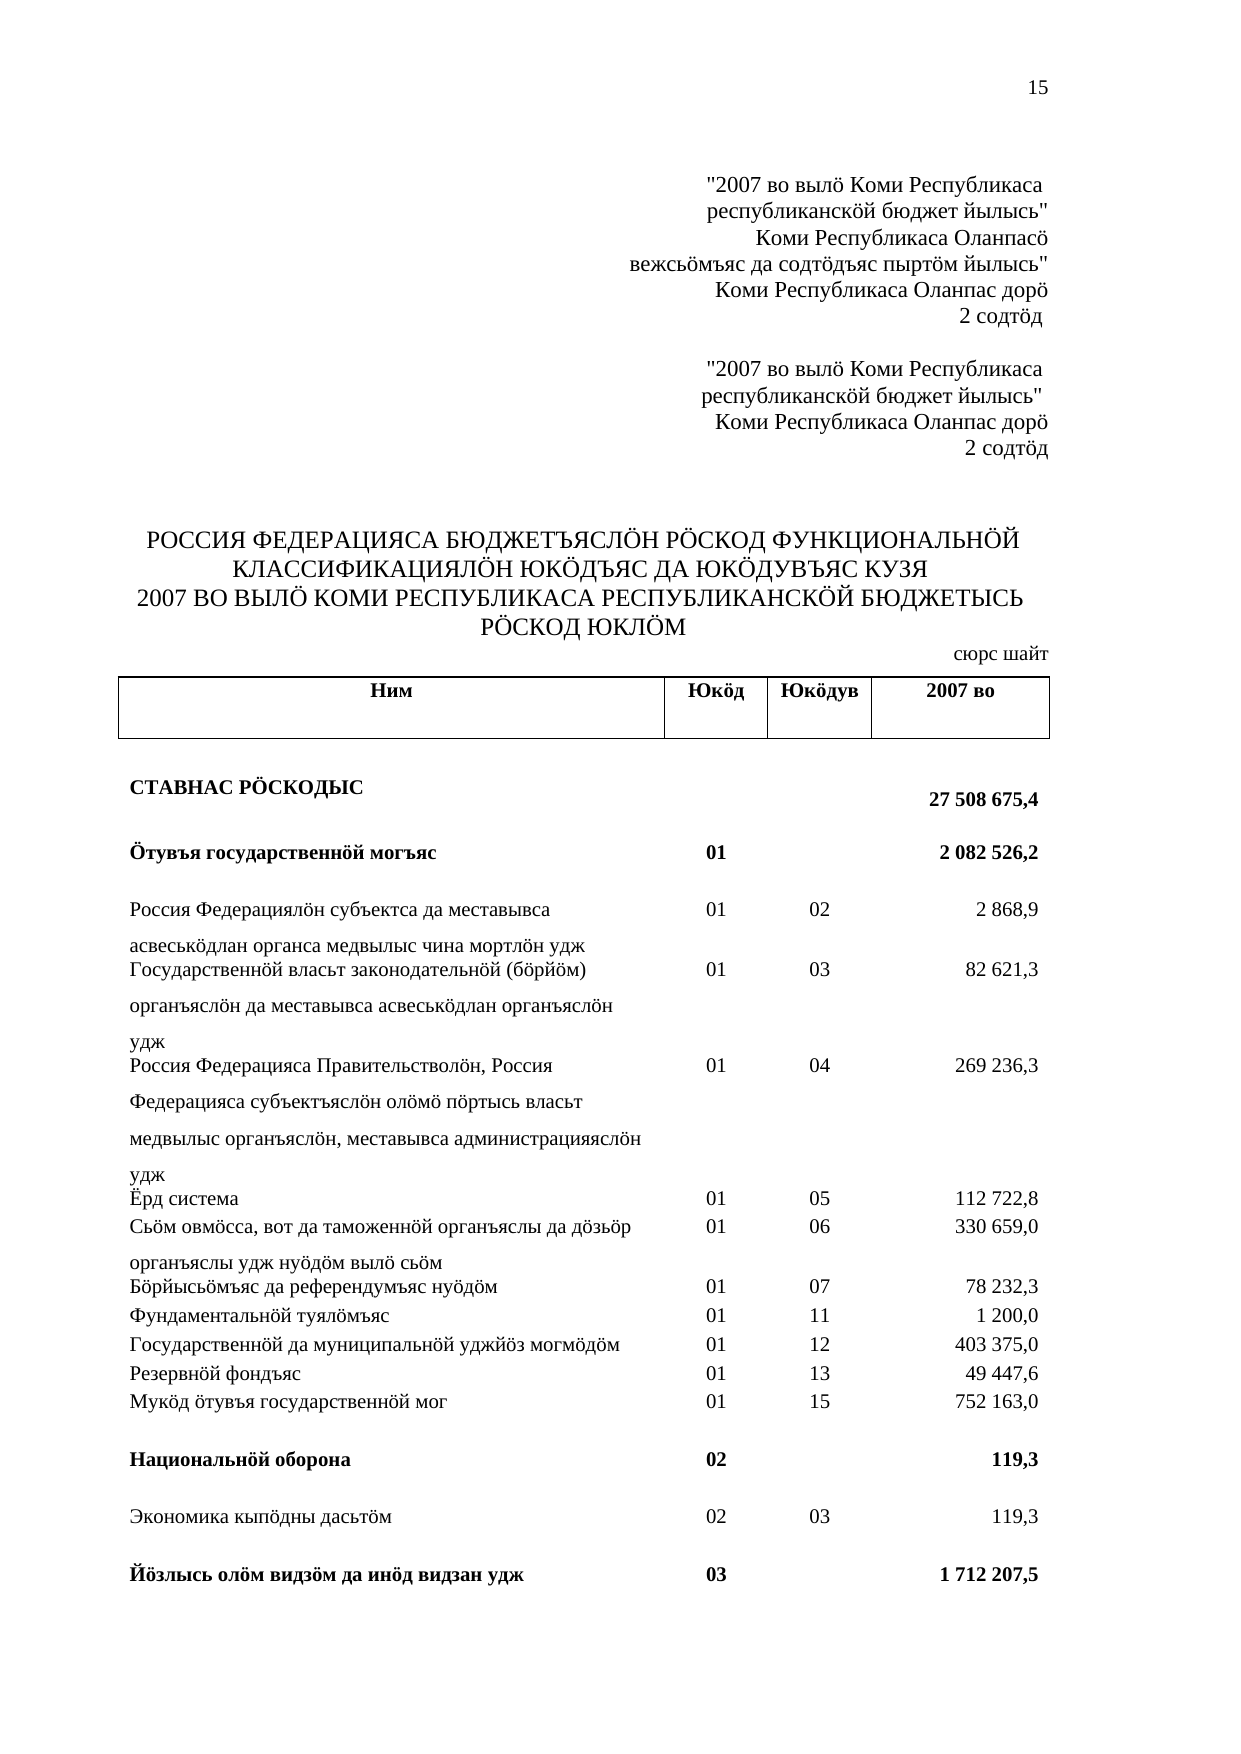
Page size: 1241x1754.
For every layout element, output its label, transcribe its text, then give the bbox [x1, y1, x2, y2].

table_cell 02 [665, 1504, 768, 1533]
table_cell [665, 868, 768, 897]
table_cell [665, 1476, 768, 1504]
table_cell 78 232,3 [871, 1274, 1049, 1303]
table_cell [871, 1418, 1049, 1447]
table_cell Национальнöй оборона [118, 1447, 664, 1476]
table_cell 1 200,0 [871, 1303, 1049, 1332]
table_cell [665, 1533, 768, 1562]
table_cell 07 [768, 1274, 871, 1303]
table_cell [871, 868, 1049, 897]
table_cell [118, 868, 664, 897]
table_cell 1 712 207,5 [871, 1562, 1049, 1591]
table_header 2007 во [872, 678, 1049, 738]
table_cell [1050, 1361, 1094, 1389]
table_header [1050, 676, 1094, 738]
table_cell 15 [768, 1389, 871, 1418]
table_cell Фундаментальнöй туялöмъяс [118, 1303, 664, 1332]
table_cell Государственнöй власьт законодательнöй (бöрйöм) органъяслöн да меставывса асвеськöдлан органъяслöн удж [118, 957, 664, 1053]
table_cell Россия Федерацияса Правительстволöн, Россия Федерацияса субъектъяслöн олöмö пöртысь власьт медвылыс органъяслöн, меставывса администрацияяслöн удж [118, 1053, 664, 1186]
table_cell 02 [665, 1447, 768, 1476]
table_cell [1050, 868, 1094, 897]
table_cell [1050, 1504, 1094, 1533]
table_cell 2 082 526,2 [871, 840, 1049, 868]
table_cell 330 659,0 [871, 1214, 1049, 1274]
text сюрс шайт [118, 640, 1048, 664]
table_cell [1050, 811, 1094, 839]
text Коми Республикаса Оланпасö [118, 223, 1048, 250]
table_cell 01 [665, 1053, 768, 1186]
table_header Юкöд [665, 678, 767, 738]
table_cell 11 [768, 1303, 871, 1332]
table_cell 2 868,9 [871, 897, 1049, 957]
table_cell 403 375,0 [871, 1332, 1049, 1361]
table_cell [768, 840, 871, 868]
table_cell Россия Федерациялöн субъектса да меставывса асвеськöдлан органса медвылыс чина мортлöн удж [118, 897, 664, 957]
table_cell 01 [665, 1389, 768, 1418]
table_cell [871, 1476, 1049, 1504]
table_cell Ёрд система [118, 1186, 664, 1214]
text 2 содтöд [118, 434, 1048, 461]
table_cell [118, 1476, 664, 1504]
table_cell 05 [768, 1186, 871, 1214]
table_cell 03 [768, 1504, 871, 1533]
text "2007 во вылö Коми Республикаса [118, 355, 1048, 382]
table_cell [665, 1418, 768, 1447]
table_cell [768, 1447, 871, 1476]
text 2 содтöд [118, 303, 1048, 329]
table_cell [1050, 1274, 1094, 1303]
table_cell [1050, 1476, 1094, 1504]
table_cell [768, 1418, 871, 1447]
table_cell [1050, 1053, 1094, 1186]
table_cell [1050, 840, 1094, 868]
text РÖСКОД ЮКЛÖМ [118, 612, 1048, 640]
table_cell 01 [665, 1274, 768, 1303]
table_cell 03 [665, 1562, 768, 1591]
table_cell Резервнöй фондъяс [118, 1361, 664, 1389]
table_cell Бöрйысьöмъяс да референдумъяс нуöдöм [118, 1274, 664, 1303]
table_cell 269 236,3 [871, 1053, 1049, 1186]
text вежсьöмъяс да содтöдъяс пыртöм йылысь" [118, 250, 1048, 276]
text Коми Республикаса Оланпас дорö [118, 408, 1048, 434]
table_cell 752 163,0 [871, 1389, 1049, 1418]
text республиканскöй бюджет йылысь" [118, 197, 1048, 223]
table_cell 04 [768, 1053, 871, 1186]
table_cell 49 447,6 [871, 1361, 1049, 1389]
table_cell 01 [665, 957, 768, 1053]
table_cell [665, 739, 768, 811]
table_cell Йöзлысь олöм видзöм да инöд видзан удж [118, 1562, 664, 1591]
text "2007 во вылö Коми Республикаса [118, 171, 1048, 197]
table_cell [118, 1533, 664, 1562]
table_cell [1050, 1332, 1094, 1361]
table_cell [118, 1418, 664, 1447]
table_cell [118, 811, 664, 839]
text республиканскöй бюджет йылысь" [118, 382, 1048, 408]
table_cell Мукöд öтувъя государственнöй мог [118, 1389, 664, 1418]
table_cell 82 621,3 [871, 957, 1049, 1053]
text Коми Республикаса Оланпас дорö [118, 276, 1048, 303]
table_cell Öтувъя государственнöй могъяс [118, 840, 664, 868]
table_cell [768, 1476, 871, 1504]
table_cell 02 [768, 897, 871, 957]
table_header Юкöдув [768, 678, 871, 738]
table_cell [768, 868, 871, 897]
table_cell [1050, 1562, 1094, 1591]
table_cell [1050, 1303, 1094, 1332]
table_cell [768, 1562, 871, 1591]
table_cell [1050, 1214, 1094, 1274]
table_cell [665, 811, 768, 839]
table_cell СТАВНАС РÖСКОДЫС [118, 739, 664, 811]
table_cell [1050, 957, 1094, 1053]
table_cell 112 722,8 [871, 1186, 1049, 1214]
table_cell [768, 811, 871, 839]
table_cell [871, 1533, 1049, 1562]
table_cell 13 [768, 1361, 871, 1389]
text РОССИЯ ФЕДЕРАЦИЯСА БЮДЖЕТЪЯСЛÖН РÖСКОД ФУНКЦИОНАЛЬНÖЙ КЛАССИФИКАЦИЯЛÖН ЮКÖДЪЯС ДА ЮКÖДУВЪЯС КУЗЯ [118, 525, 1048, 583]
table_cell [1050, 1389, 1094, 1418]
table_cell 119,3 [871, 1504, 1049, 1533]
table_cell [1050, 1418, 1094, 1447]
table_cell [768, 739, 871, 811]
table_cell 01 [665, 1361, 768, 1389]
table_cell 01 [665, 1214, 768, 1274]
table_cell [1050, 1186, 1094, 1214]
table_header Ним [119, 678, 664, 738]
table_cell 06 [768, 1214, 871, 1274]
table_cell [1050, 738, 1094, 811]
text 2007 ВО ВЫЛÖ КОМИ РЕСПУБЛИКАСА РЕСПУБЛИКАНСКÖЙ БЮДЖЕТЫСЬ [118, 583, 1048, 612]
table_cell 01 [665, 1332, 768, 1361]
table_cell 12 [768, 1332, 871, 1361]
table_cell [768, 1533, 871, 1562]
table_cell 01 [665, 840, 768, 868]
table_cell [871, 811, 1049, 839]
table_cell [1050, 897, 1094, 957]
table_cell [1050, 1447, 1094, 1476]
table_cell Сьöм овмöсса, вот да таможеннöй органъяслы да дöзьöр органъяслы удж нуöдöм вылö сьöм [118, 1214, 664, 1274]
table_cell [1050, 1533, 1094, 1562]
table_cell 01 [665, 897, 768, 957]
table_cell 119,3 [871, 1447, 1049, 1476]
table_cell 03 [768, 957, 871, 1053]
table_cell Экономика кыпöдны дасьтöм [118, 1504, 664, 1533]
table_cell 27 508 675,4 [871, 739, 1049, 811]
table_cell 01 [665, 1186, 768, 1214]
table_cell Государственнöй да муниципальнöй уджйöз могмöдöм [118, 1332, 664, 1361]
table_cell 01 [665, 1303, 768, 1332]
